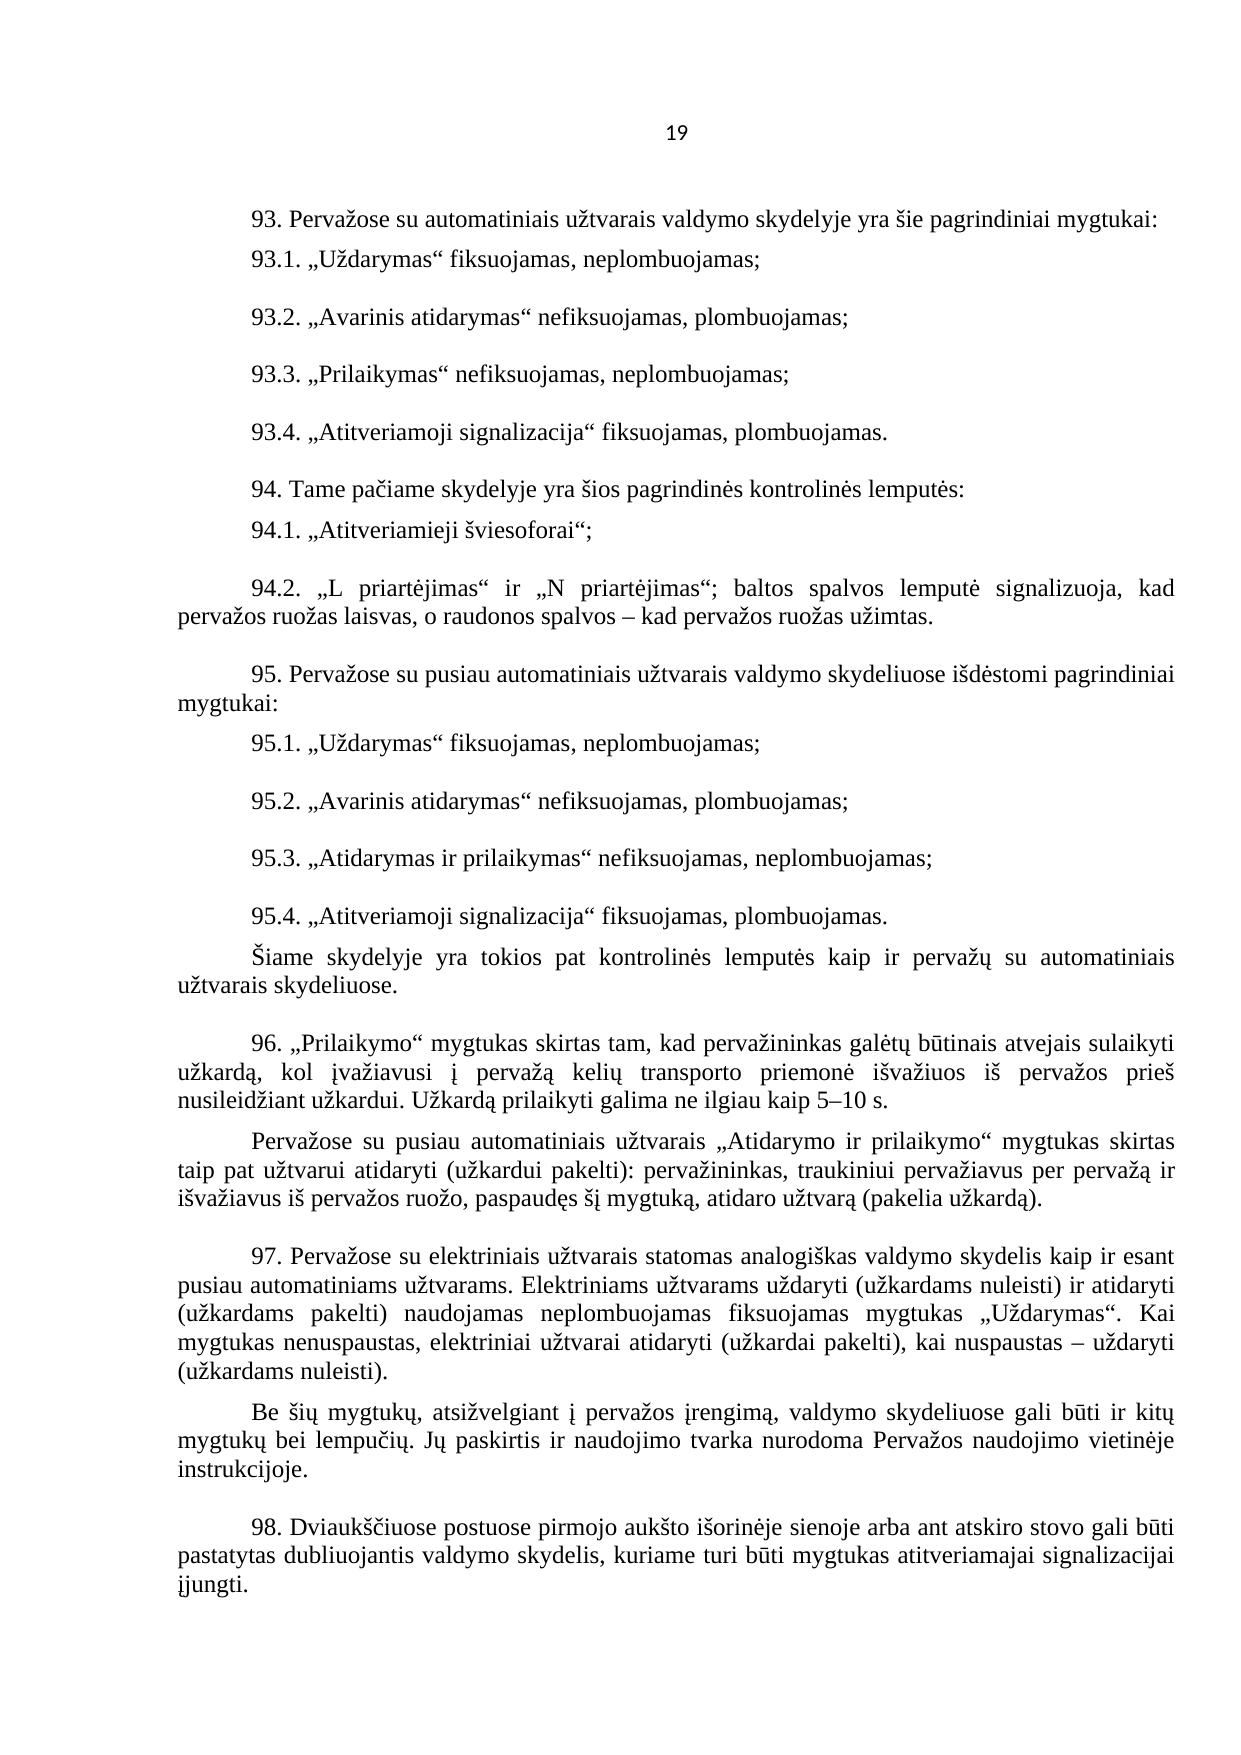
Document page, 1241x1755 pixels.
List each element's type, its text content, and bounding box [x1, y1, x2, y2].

text 95.3. „Atidarymas ir prilaikymas“ nefiksuojamas, neplombuojamas; [177, 843, 1176, 872]
text 95.1. „Uždarymas“ fiksuojamas, neplombuojamas; [177, 728, 1176, 757]
text 94.1. „Atitveriamieji šviesoforai“; [177, 515, 1176, 544]
text 95.2. „Avarinis atidarymas“ nefiksuojamas, plombuojamas; [177, 786, 1176, 814]
text 93.2. „Avarinis atidarymas“ nefiksuojamas, plombuojamas; [177, 302, 1176, 331]
text 97. Pervažose su elektriniais užtvarais statomas analogiškas valdymo skydelis kaip ir esant pusiau automatiniams užtvarams. Elektriniams užtvarams uždaryti (užkardams nuleisti) ir atidaryti (užkardams pakelti) naudojamas neplombuojamas fiksuojamas mygtukas „Uždarymas“. Kai mygtukas nenuspaustas, elektriniai užtvarai atidaryti (užkardai pakelti), kai nuspaustas – uždaryti (užkardams nuleisti). [177, 1241, 1176, 1385]
text 93.4. „Atitveriamoji signalizacija“ fiksuojamas, plombuojamas. [177, 417, 1176, 446]
text 98. Dviaukščiuose postuose pirmojo aukšto išorinėje sienoje arba ant atskiro stovo gali būti pastatytas dubliuojantis valdymo skydelis, kuriame turi būti mygtukas atitveriamajai signalizacijai įjungti. [177, 1512, 1176, 1598]
text 95. Pervažose su pusiau automatiniais užtvarais valdymo skydeliuose išdėstomi pagrindiniai mygtukai: [177, 659, 1176, 716]
text Be šių mygtukų, atsižvelgiant į pervažos įrengimą, valdymo skydeliuose gali būti ir kitų mygtukų bei lempučių. Jų paskirtis ir naudojimo tvarka nurodoma Pervažos naudojimo vietinėje instrukcijoje. [177, 1397, 1176, 1483]
text 96. „Prilaikymo“ mygtukas skirtas tam, kad pervažininkas galėtų būtinais atvejais sulaikyti užkardą, kol įvažiavusi į pervažą kelių transporto priemonė išvažiuos iš pervažos prieš nusileidžiant užkardui. Užkardą prilaikyti galima ne ilgiau kaip 5–10 s. [177, 1028, 1176, 1114]
text Šiame skydelyje yra tokios pat kontrolinės lemputės kaip ir pervažų su automatiniais užtvarais skydeliuose. [177, 942, 1176, 999]
text 94. Tame pačiame skydelyje yra šios pagrindinės kontrolinės lemputės: [177, 474, 1176, 503]
text 94.2. „L priartėjimas“ ir „N priartėjimas“; baltos spalvos lemputė signalizuoja, kad pervažos ruožas laisvas, o raudonos spalvos – kad pervažos ruožas užimtas. [177, 573, 1176, 630]
text 95.4. „Atitveriamoji signalizacija“ fiksuojamas, plombuojamas. [177, 901, 1176, 929]
text Pervažose su pusiau automatiniais užtvarais „Atidarymo ir prilaikymo“ mygtukas skirtas taip pat užtvarui atidaryti (užkardui pakelti): pervažininkas, traukiniui pervažiavus per pervažą ir išvažiavus iš pervažos ruožo, paspaudęs šį mygtuką, atidaro užtvarą (pakelia užkardą). [177, 1126, 1176, 1212]
text 93.3. „Prilaikymas“ nefiksuojamas, neplombuojamas; [177, 359, 1176, 388]
text 93. Pervažose su automatiniais užtvarais valdymo skydelyje yra šie pagrindiniai mygtukai: [177, 204, 1176, 232]
text 93.1. „Uždarymas“ fiksuojamas, neplombuojamas; [177, 244, 1176, 273]
